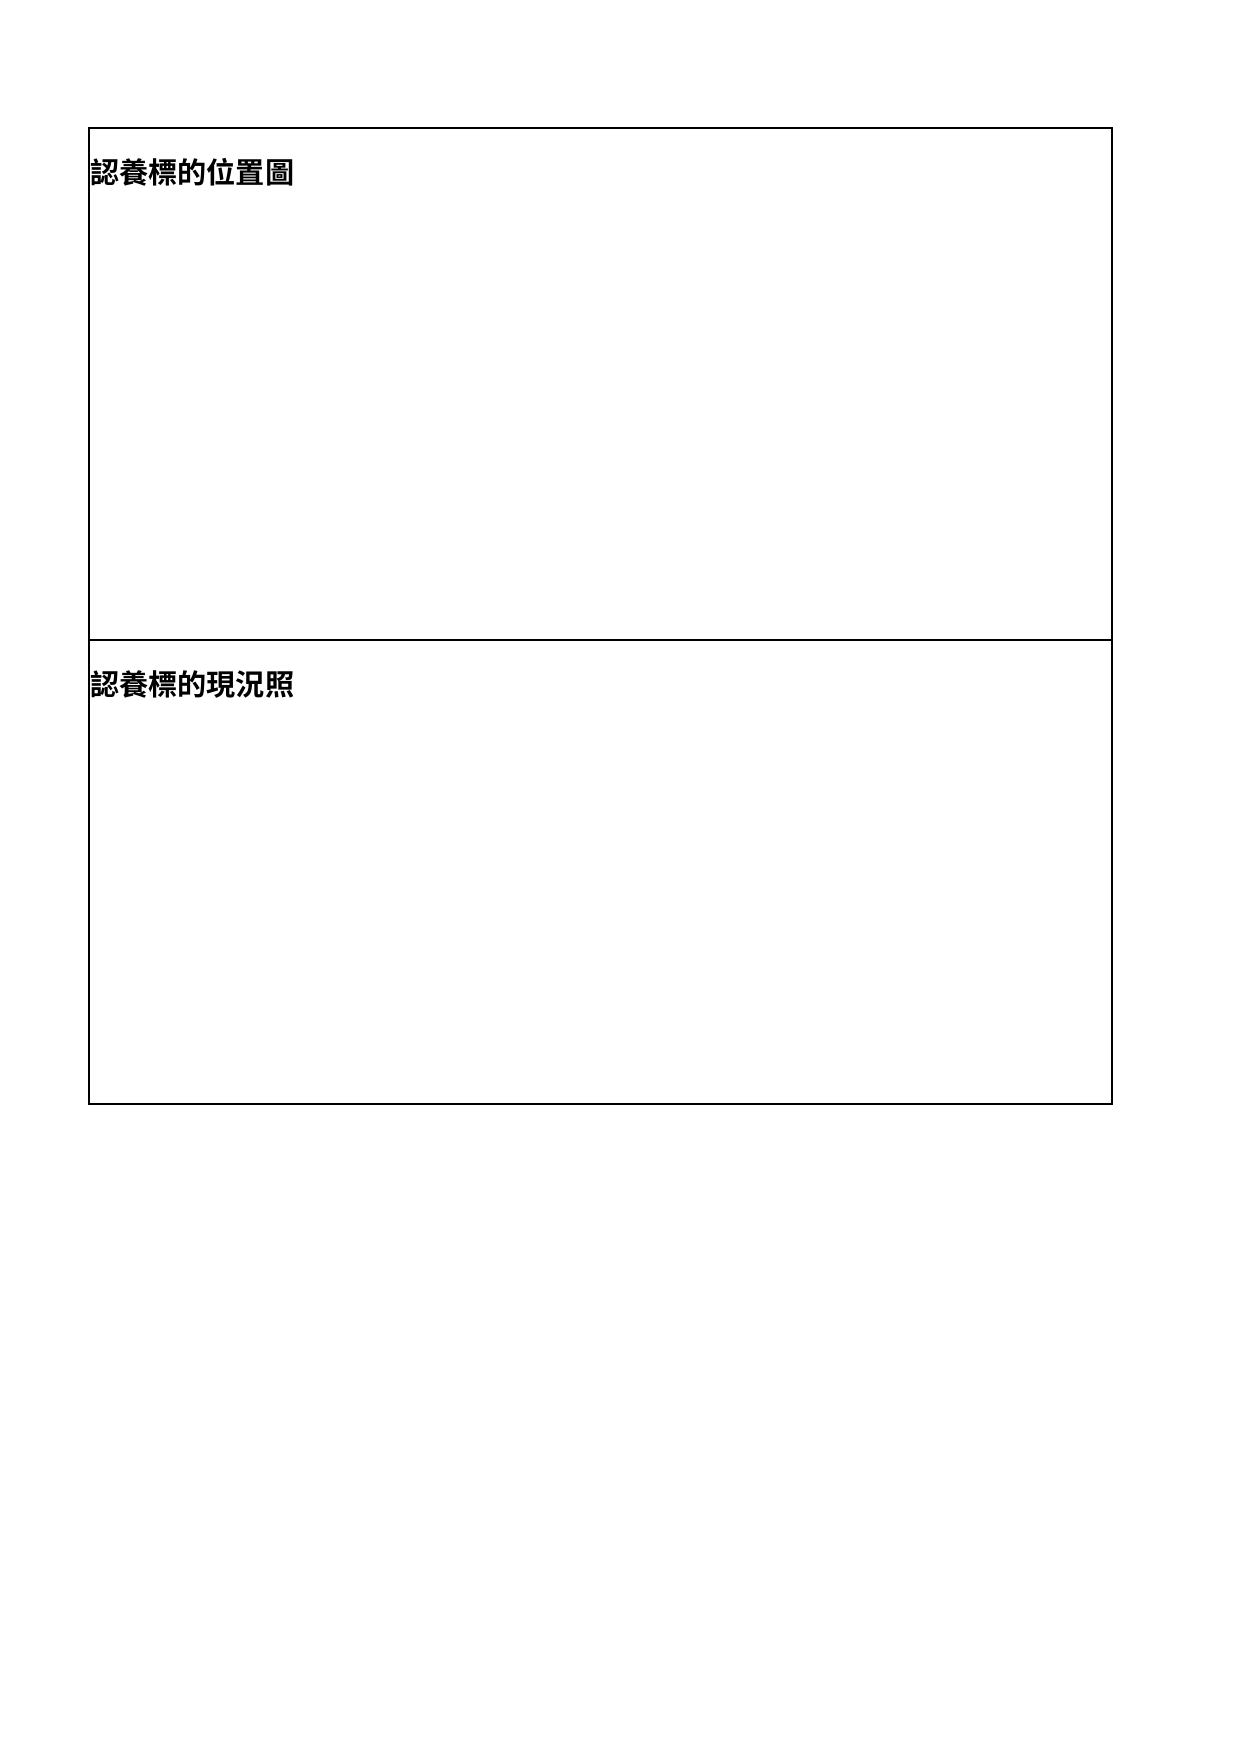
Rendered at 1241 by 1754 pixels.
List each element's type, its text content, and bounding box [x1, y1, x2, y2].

table_cell 認養標的現況照 [90, 641, 1111, 1103]
table_cell 認養標的位置圖 [90, 129, 1111, 639]
